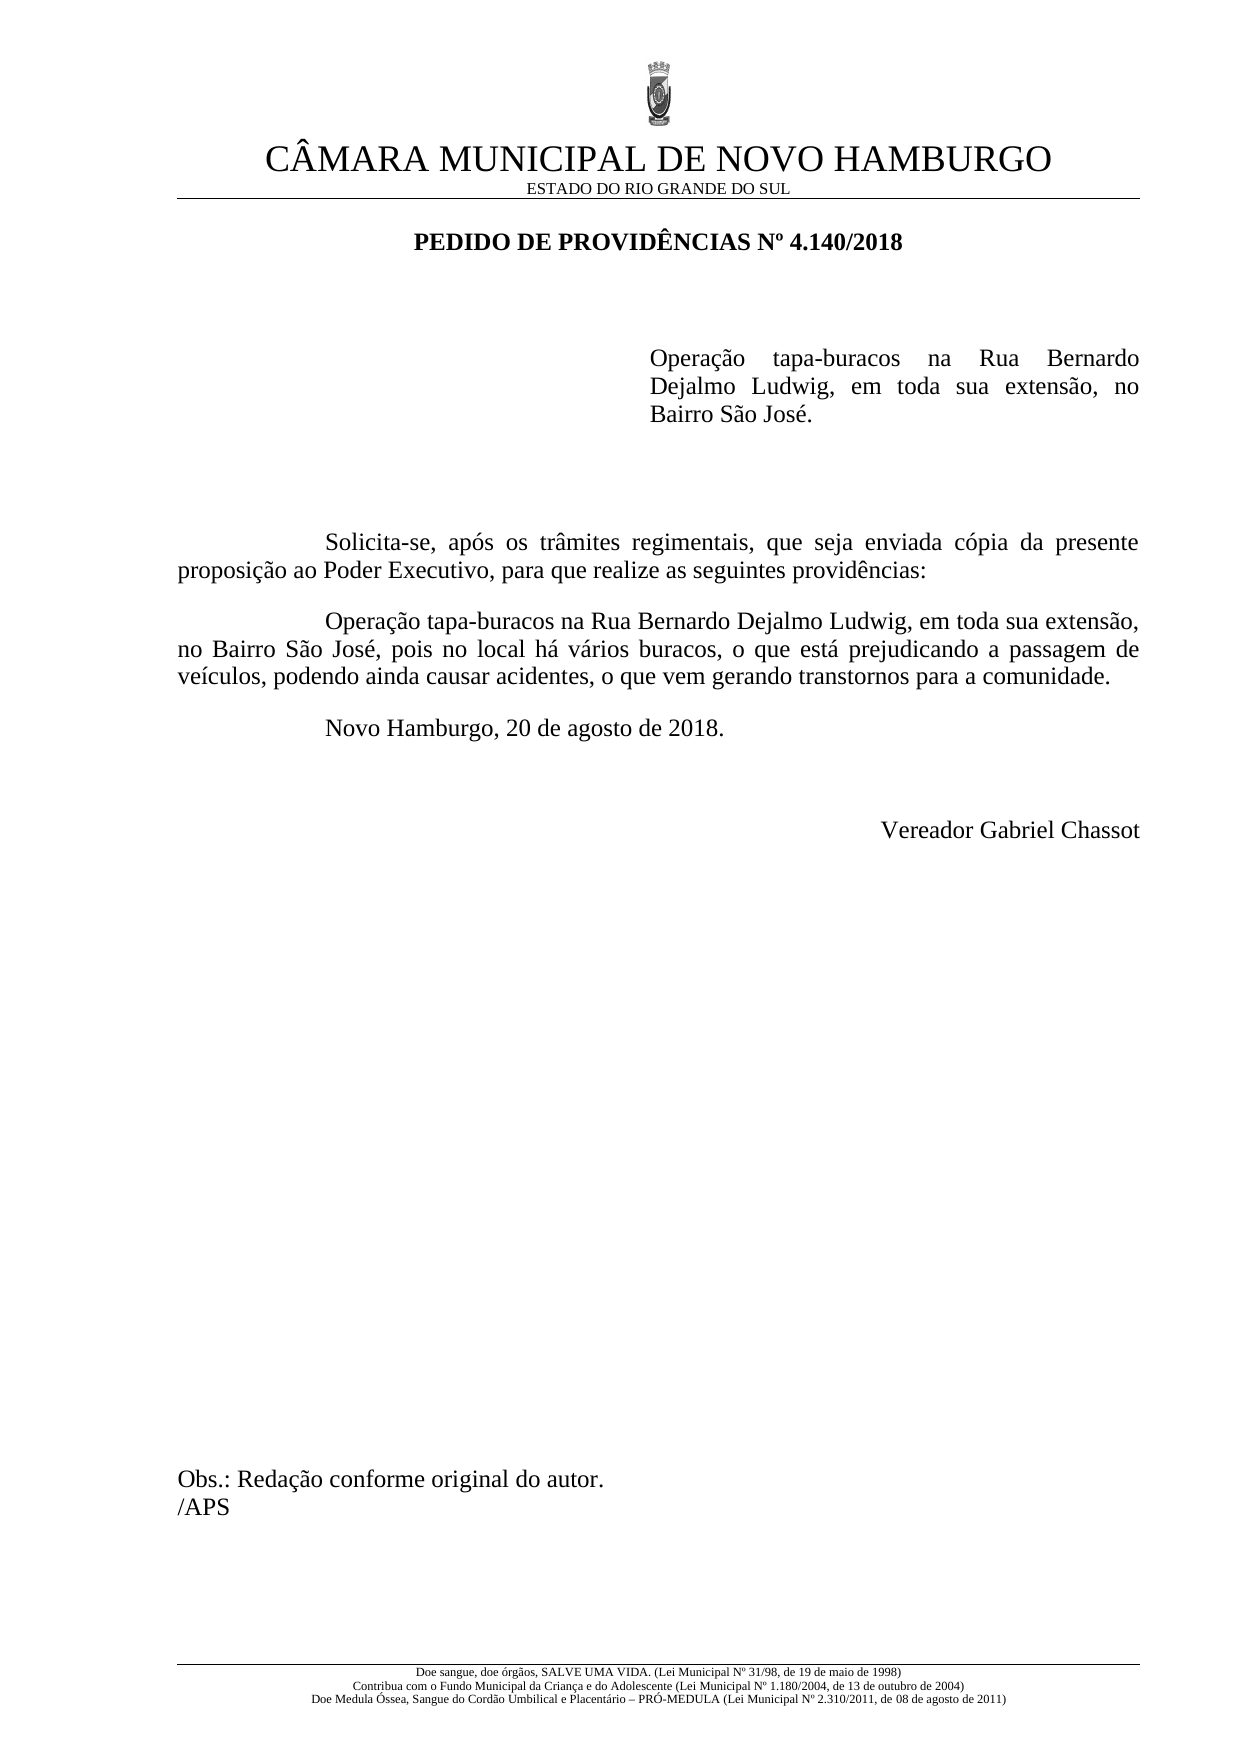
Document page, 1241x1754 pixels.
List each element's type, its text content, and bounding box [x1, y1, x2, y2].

text Solicita-se, após os trâmites regimentais, que seja enviada cópia da presente proposição ao Poder Executivo, para que realize as seguintes providências: [177, 528, 1140, 583]
text PEDIDO DE PROVIDÊNCIAS Nº 4.140/2018 [177, 228, 1140, 256]
text Operação tapa-buracos na Rua Bernardo Dejalmo Ludwig, em toda sua extensão, no Bairro São José, pois no local há vários buracos, o que está prejudicando a passagem de veículos, podendo ainda causar acidentes, o que vem gerando transtornos para a comunidade. [177, 607, 1140, 690]
text /APS [177, 1493, 1140, 1521]
text Operação tapa-buracos na Rua Bernardo Dejalmo Ludwig, em toda sua extensão, no Bairro São José. [649, 344, 1140, 428]
text Novo Hamburgo, 20 de agosto de 2018. [177, 714, 1140, 741]
text Vereador Gabriel Chassot [177, 816, 1140, 844]
text Obs.: Redação conforme original do autor. [177, 1465, 1140, 1493]
